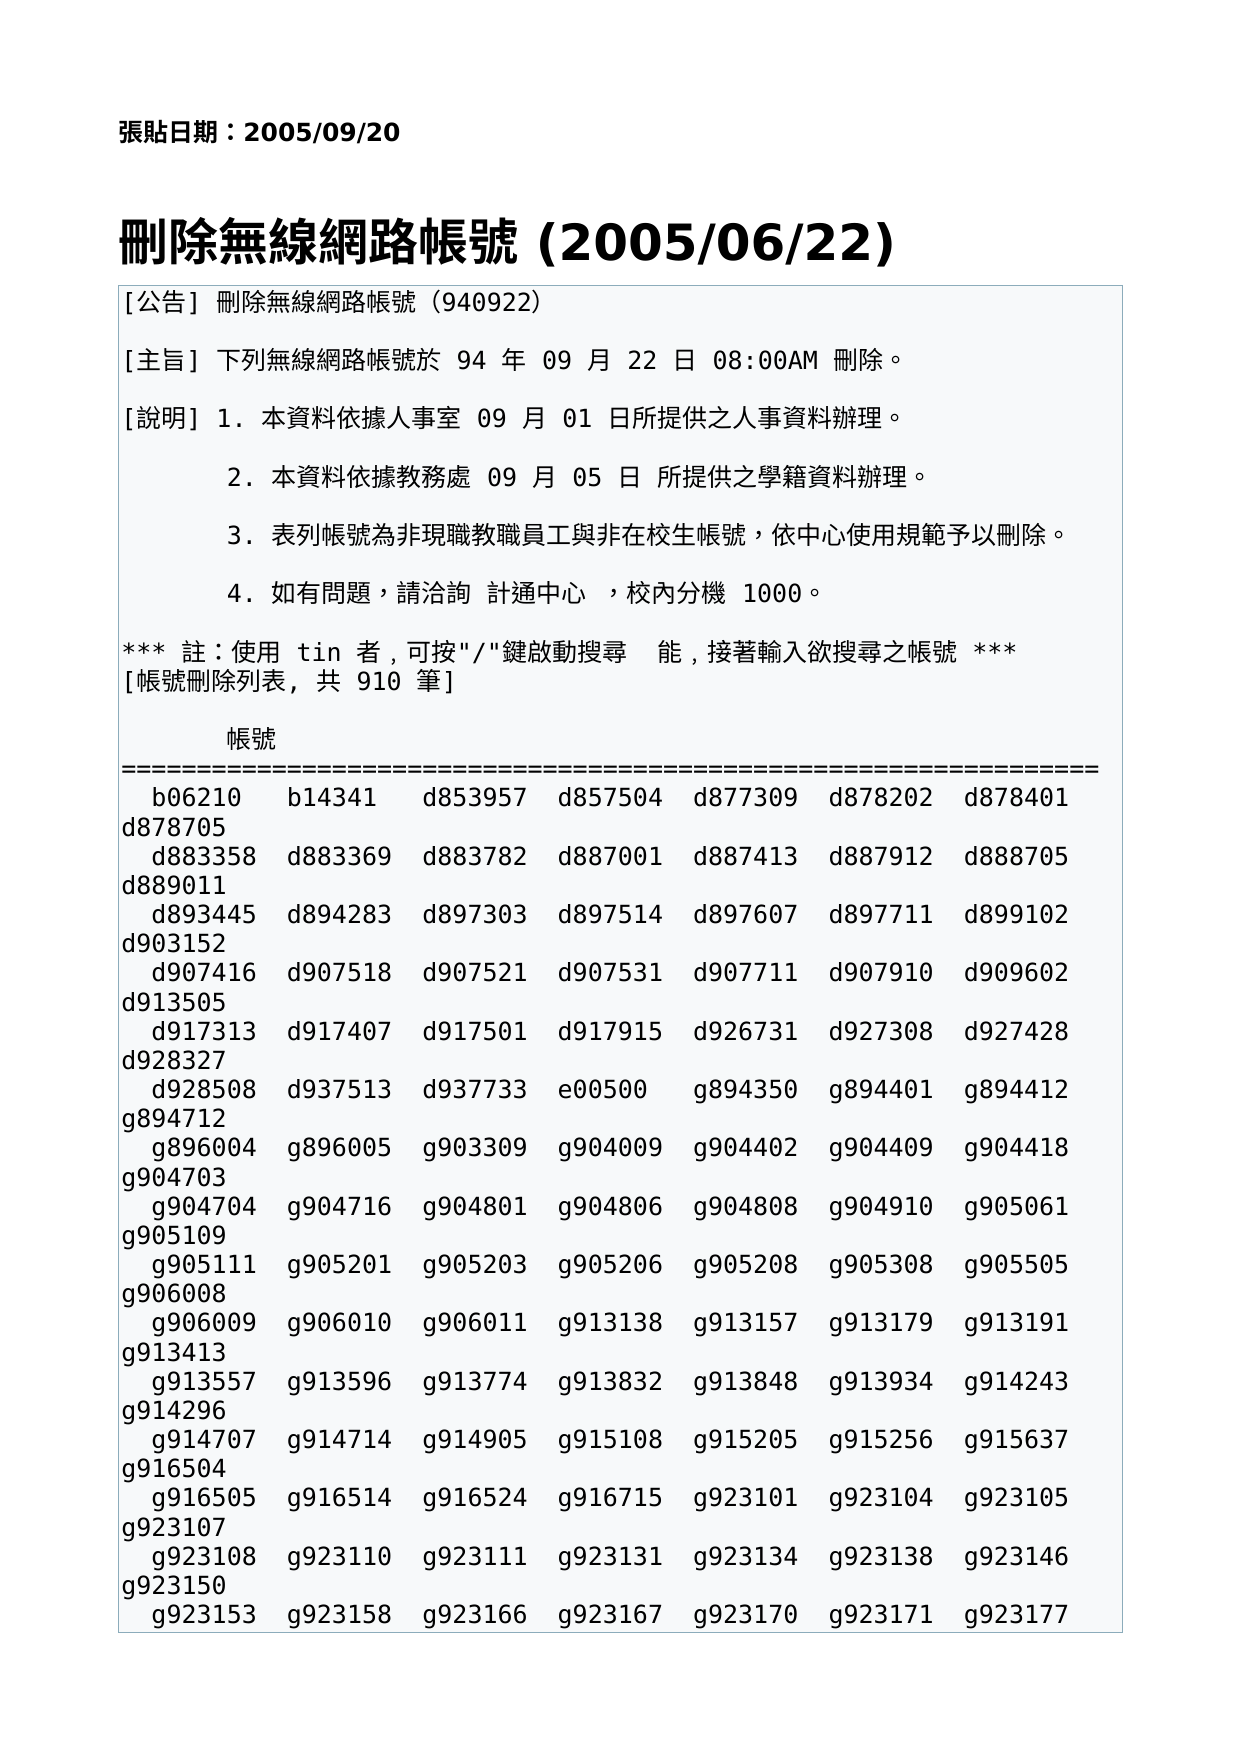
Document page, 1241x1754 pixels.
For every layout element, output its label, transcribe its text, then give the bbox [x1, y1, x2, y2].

text 張貼日期：2005/09/20 [118, 118, 1122, 176]
subtitle 刪除無線網路帳號 (2005/06/22) [118, 214, 1122, 272]
text [公告] 刪除無線網路帳號（940922） [主旨] 下列無線網路帳號於 94 年 09 月 22 日 08:00AM 刪除。 [說明] 1. 本資料依據人事室 09 月 01 日所提供之人事資料辦理。 2. 本資料依據教務處 09 月 05 日 所提供之學籍資料辦理。 3. 表列帳號為非現職教職員工與非在校生帳號，依中心使用規範予以刪除。 4. 如有問題，請洽詢 計通中心 ，校內分機 1000。 *** 註：使用 tin 者﹐可按"/"鍵啟動搜尋 能﹐接著輸入欲搜尋之帳號 *** [帳號刪除列表, 共 910 筆] 帳號 ================================================================= b06210 b14341 d853957 d857504 d877309 d878202 d878401 d878705 d883358 d883369 d883782 d887001 d887413 d887912 d888705 d889011 d893445 d894283 d897303 d897514 d897607 d897711 d899102 d903152 d907416 d907518 d907521 d907531 d907711 d907910 d909602 d913505 d917313 d917407 d917501 d917915 d926731 d927308 d927428 d928327 d928508 d937513 d937733 e00500 g894350 g894401 g894412 g894712 g896004 g896005 g903309 g904009 g904402 g904409 g904418 g904703 g904704 g904716 g904801 g904806 g904808 g904910 g905061 g905109 g905111 g905201 g905203 g905206 g905208 g905308 g905505 g906008 g906009 g906010 g906011 g913138 g913157 g913179 g913191 g913413 g913557 g913596 g913774 g913832 g913848 g913934 g914243 g914296 g914707 g914714 g914905 g915108 g915205 g915256 g915637 g916504 g916505 g916514 g916524 g916715 g923101 g923104 g923105 g923107 g923108 g923110 g923111 g923131 g923134 g923138 g923146 g923150 g923153 g923158 g923166 g923167 g923170 g923171 g923177 [119, 286, 1122, 1632]
